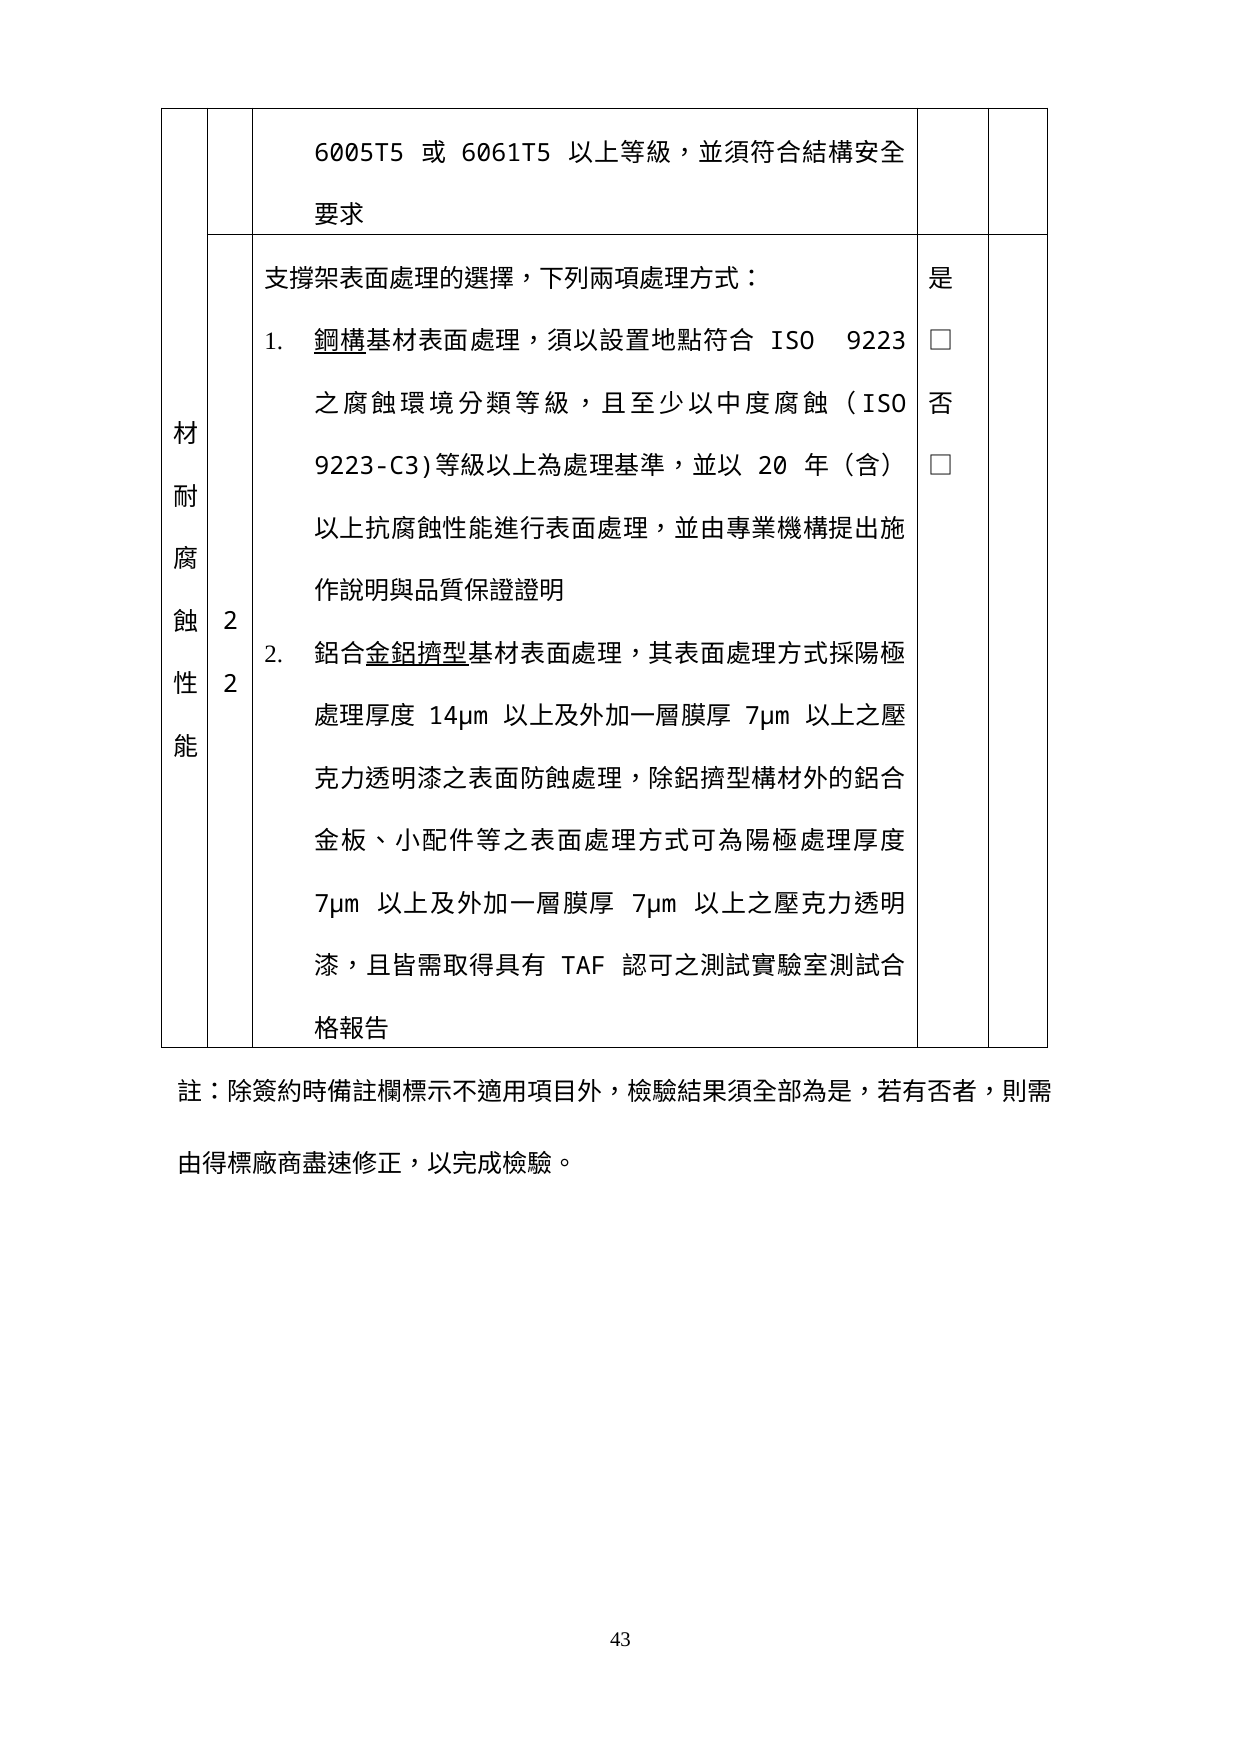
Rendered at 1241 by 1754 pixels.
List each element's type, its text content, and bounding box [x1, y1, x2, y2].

table_cell 材耐腐蝕性能 [162, 109, 207, 1047]
text 註：除簽約時備註欄標示不適用項目外，檢驗結果須全部為是，若有否者，則需由得標廠商盡速修正，以完成檢驗。 [177, 1048, 1063, 1183]
table_cell 6005T5 或 6061T5 以上等級，並須符合結構安全要求 [253, 109, 917, 234]
table_cell [989, 235, 1047, 1047]
table_cell [918, 109, 988, 234]
table_cell [989, 109, 1047, 234]
table_cell [208, 109, 252, 234]
table_cell 支撐架表面處理的選擇，下列兩項處理方式： 鋼構基材表面處理，須以設置地點符合 ISO 9223 之腐蝕環境分類等級，且至少以中度腐蝕（ISO 9223-C3)等級以上為處理基準，並以 20 年（含）以上抗腐蝕性能進行表面處理，並由專業機構提出施作說明與品質保證證明 鋁合金鋁擠型基材表面處理，其表面處理方式採陽極處理厚度 14µm 以上及外加一層膜厚 7µm 以上之壓克力透明漆之表面防蝕處理，除鋁擠型構材外的鋁合金板、小配件等之表面處理方式可為陽極處理厚度 7µm 以上及外加一層膜厚 7µm 以上之壓克力透明漆，且皆需取得具有 TAF 認可之測試實驗室測試合格報告 [253, 235, 917, 1047]
table_cell 22 [208, 235, 252, 1047]
table_cell 是□ 否□ [918, 235, 988, 1047]
